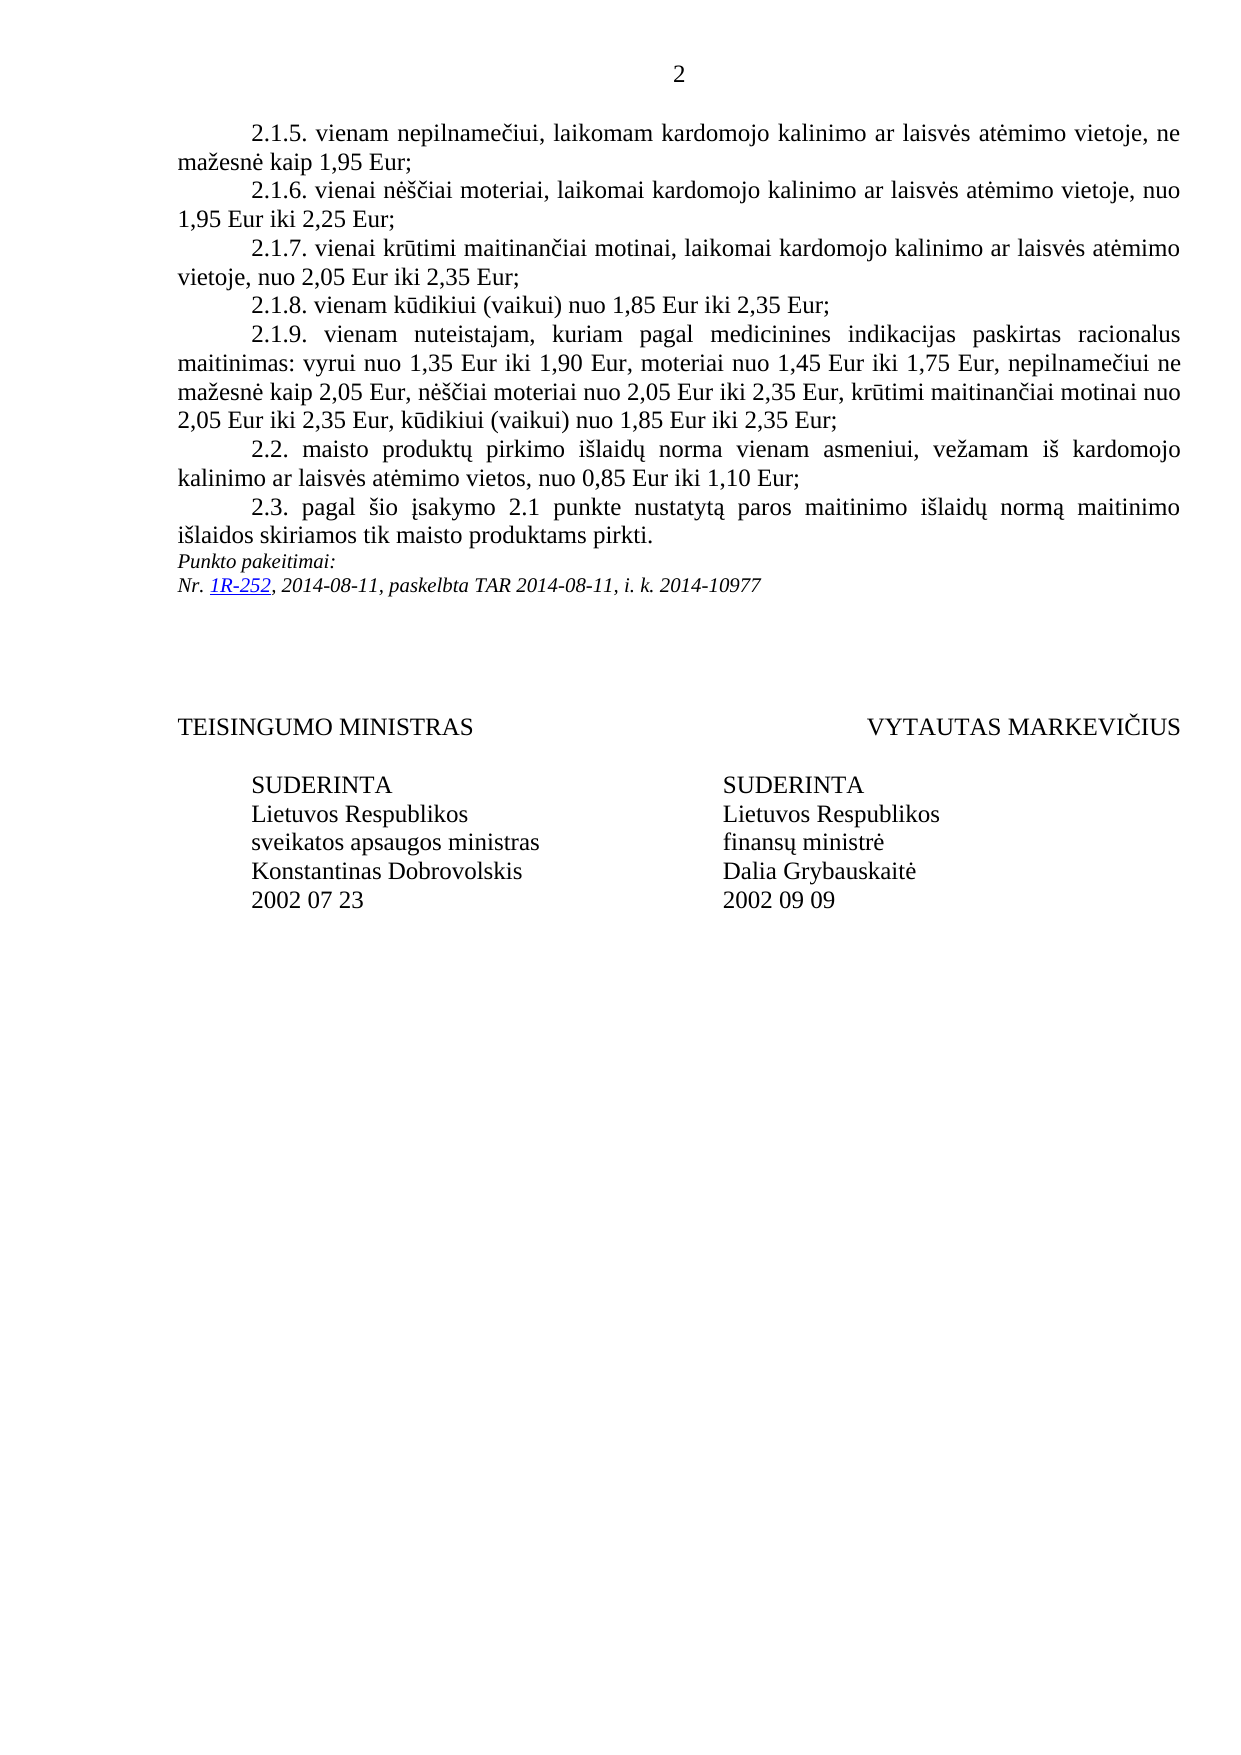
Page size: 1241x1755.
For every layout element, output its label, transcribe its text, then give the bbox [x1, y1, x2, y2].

text SUDERINTA SUDERINTA [177, 770, 1181, 799]
text TEISINGUMO MINISTRAS VYTAUTAS MARKEVIČIUS [177, 712, 1181, 741]
text Lietuvos Respublikos Lietuvos Respublikos [177, 799, 1181, 827]
text Konstantinas Dobrovolskis Dalia Grybauskaitė [177, 856, 1181, 885]
text 2.1.7. vienai krūtimi maitinančiai motinai, laikomai kardomojo kalinimo ar laisvės atėmimo vietoje, nuo 2,05 Eur iki 2,35 Eur; [177, 233, 1181, 291]
text 2.1.5. vienam nepilnamečiui, laikomam kardomojo kalinimo ar laisvės atėmimo vietoje, ne mažesnė kaip 1,95 Eur; [177, 118, 1181, 176]
text 2.1.6. vienai nėščiai moteriai, laikomai kardomojo kalinimo ar laisvės atėmimo vietoje, nuo 1,95 Eur iki 2,25 Eur; [177, 176, 1181, 233]
text Nr. 1R-252, 2014-08-11, paskelbta TAR 2014-08-11, i. k. 2014-10977 [177, 573, 1181, 597]
text 2.1.8. vienam kūdikiui (vaikui) nuo 1,85 Eur iki 2,35 Eur; [177, 291, 1181, 319]
text 2.3. pagal šio įsakymo 2.1 punkte nustatytą paros maitinimo išlaidų normą maitinimo išlaidos skiriamos tik maisto produktams pirkti. [177, 492, 1181, 549]
text sveikatos apsaugos ministras finansų ministrė [177, 827, 1181, 856]
text 2.1.9. vienam nuteistajam, kuriam pagal medicinines indikacijas paskirtas racionalus maitinimas: vyrui nuo 1,35 Eur iki 1,90 Eur, moteriai nuo 1,45 Eur iki 1,75 Eur, nepilnamečiui ne mažesnė kaip 2,05 Eur, nėščiai moteriai nuo 2,05 Eur iki 2,35 Eur, krūtimi maitinančiai motinai nuo 2,05 Eur iki 2,35 Eur, kūdikiui (vaikui) nuo 1,85 Eur iki 2,35 Eur; [177, 319, 1181, 434]
text 2002 07 23 2002 09 09 [177, 885, 1181, 914]
text Punkto pakeitimai: [177, 549, 1181, 573]
text 2.2. maisto produktų pirkimo išlaidų norma vienam asmeniui, vežamam iš kardomojo kalinimo ar laisvės atėmimo vietos, nuo 0,85 Eur iki 1,10 Eur; [177, 434, 1181, 492]
